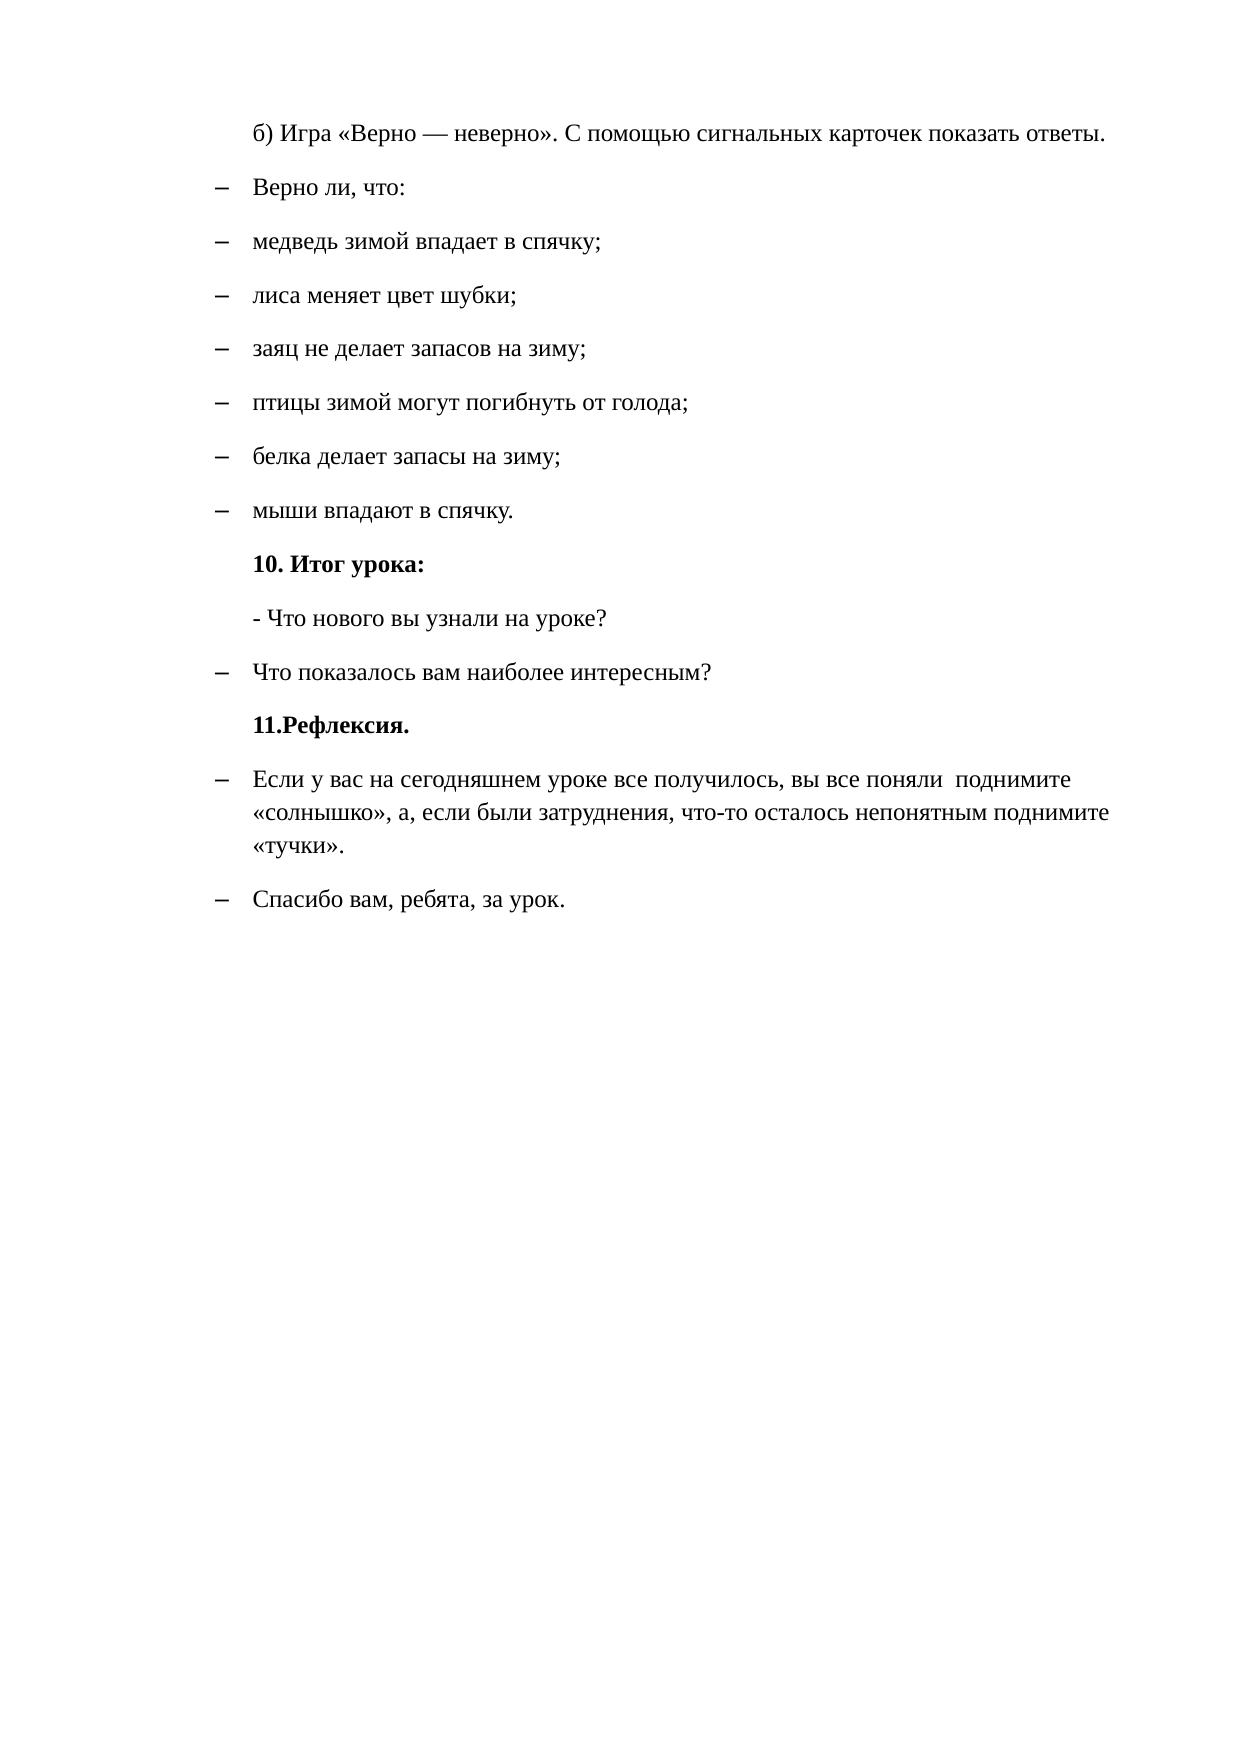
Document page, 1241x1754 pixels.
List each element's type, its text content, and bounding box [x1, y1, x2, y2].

list б) Игра «Верно — неверно». С помощью сигнальных карточек показать ответы. [215, 118, 1152, 147]
list - Что нового вы узнали на уроке? [215, 603, 1152, 632]
list медведь зимой впадает в спячку; [215, 226, 1152, 254]
list лиса меняет цвет шубки; [215, 280, 1152, 308]
list мыши впадают в спячку. [215, 495, 1152, 524]
list Спасибо вам, ребята, за урок. [215, 884, 1152, 913]
list 10. Итог урока: [215, 549, 1152, 578]
list Верно ли, что: [215, 172, 1152, 201]
list белка делает запасы на зиму; [215, 441, 1152, 470]
list 11.Рефлексия. [215, 711, 1152, 739]
list заяц не делает запасов на зиму; [215, 333, 1152, 362]
list Что показалось вам наиболее интересным? [215, 657, 1152, 685]
list Если у вас на сегодняшнем уроке все получилось, вы все поняли поднимите «солнышко», а, если были затруднения, что-то осталось непонятным поднимите «тучки». [215, 764, 1152, 859]
list птицы зимой могут погибнуть от голода; [215, 387, 1152, 416]
